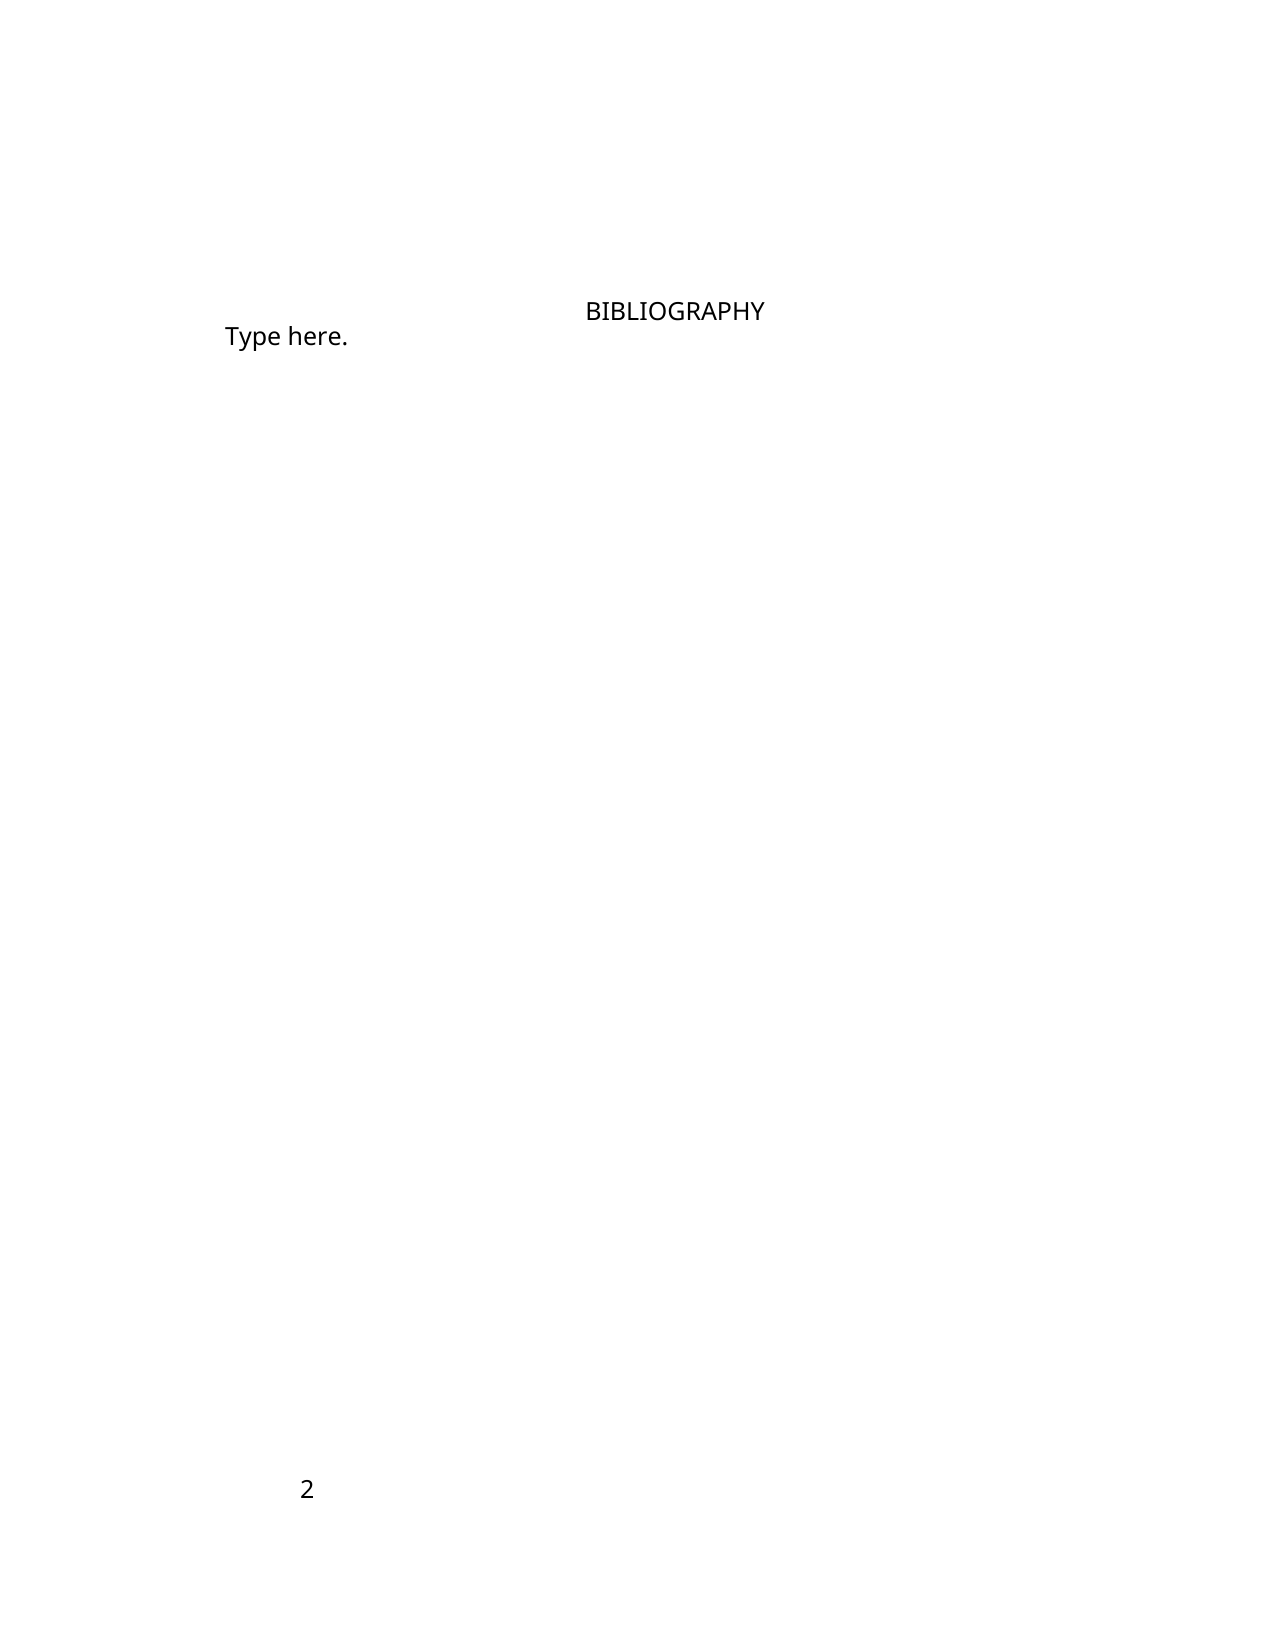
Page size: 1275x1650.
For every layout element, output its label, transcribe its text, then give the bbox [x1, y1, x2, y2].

text Type here. [225, 325, 1125, 350]
text [225, 296, 1125, 300]
subtitle BIBLIOGRAPHY [225, 300, 1125, 325]
